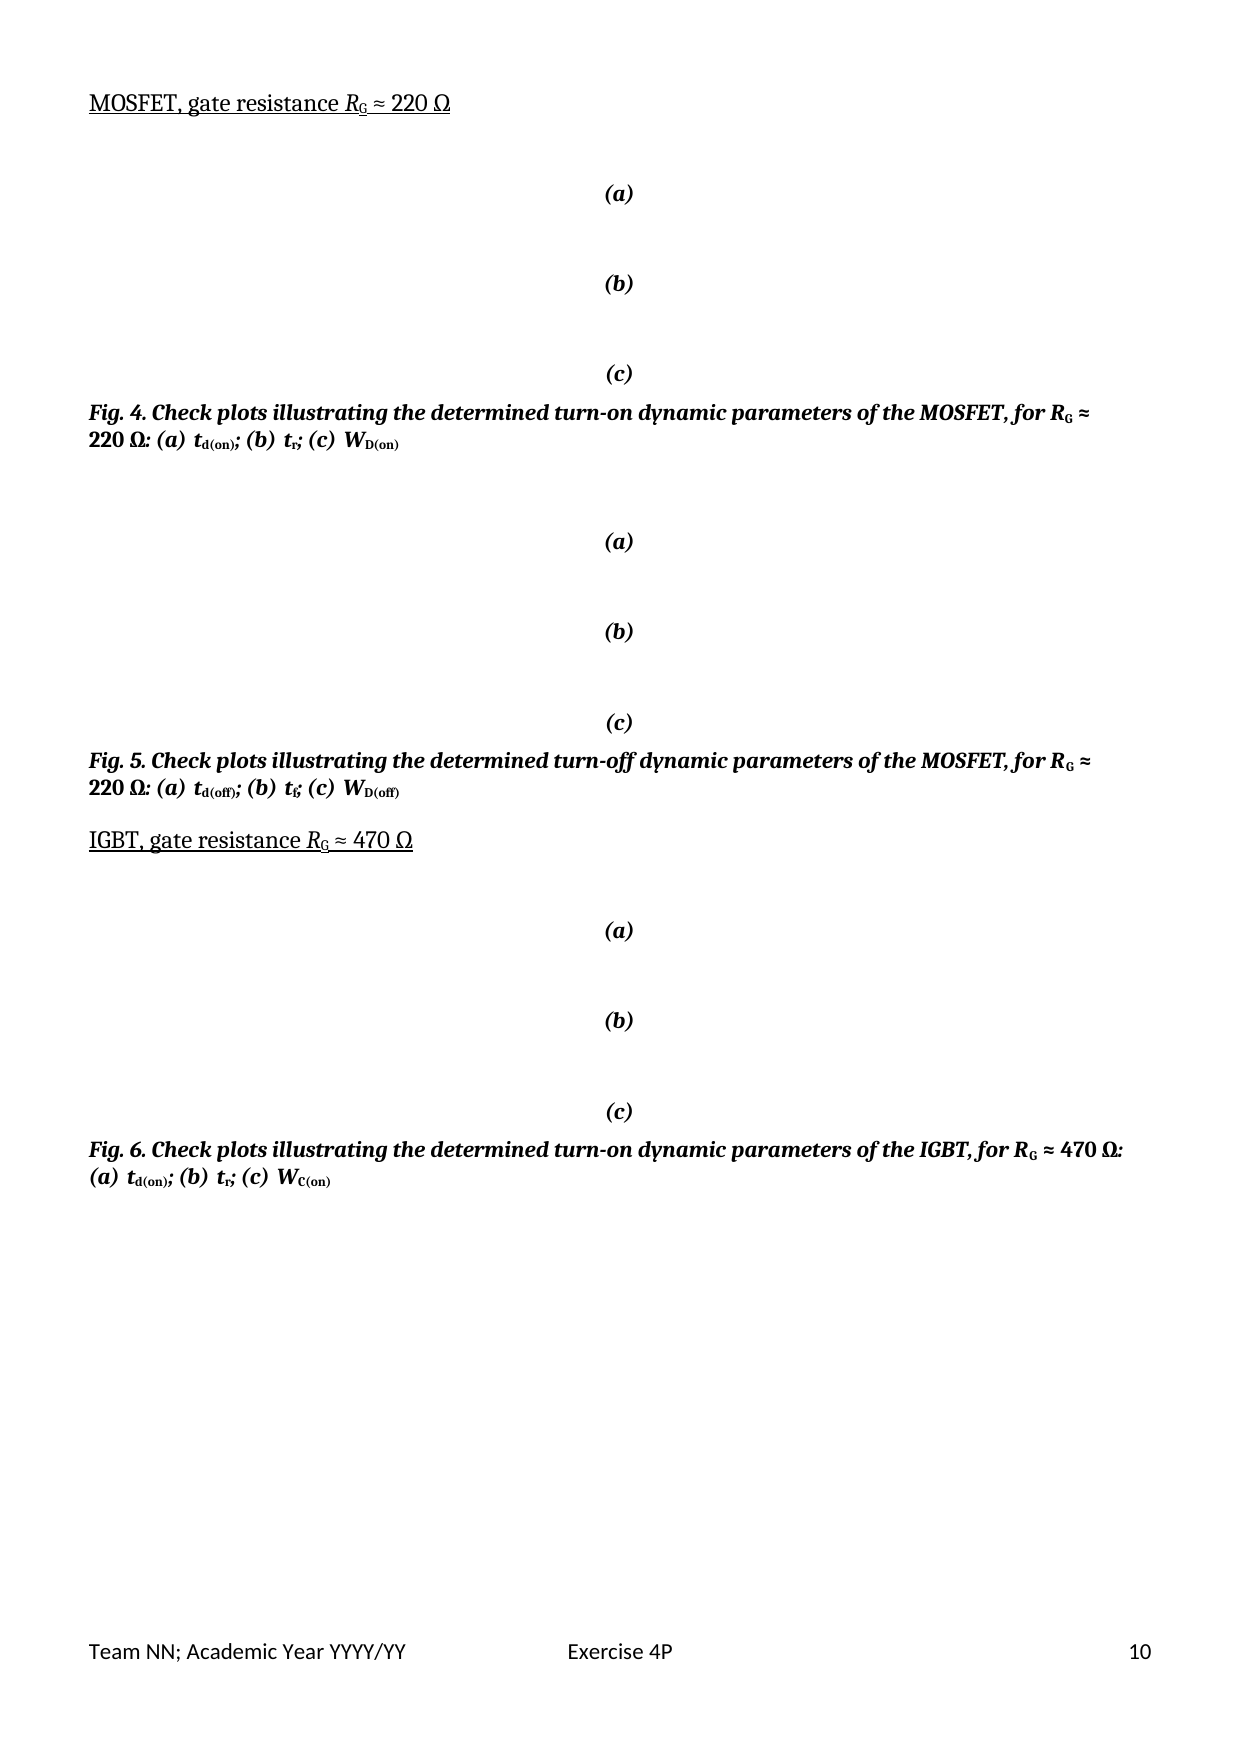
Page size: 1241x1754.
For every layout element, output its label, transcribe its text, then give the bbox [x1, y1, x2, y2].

text Fig. 5. Check plots illustrating the determined turn-off dynamic parameters of the MOSFET, for RG ≈ 220 Ω: (a) td(off); (b) tf; (c) WD(off) [88, 748, 1152, 801]
text (a) [88, 529, 1152, 555]
text (b) [88, 619, 1152, 646]
text (b) [88, 271, 1152, 297]
text Fig. 6. Check plots illustrating the determined turn-on dynamic parameters of the IGBT, for RG ≈ 470 Ω: (a) td(on); (b) tr; (c) WC(on) [88, 1137, 1152, 1190]
text (b) [88, 1008, 1152, 1035]
text (a) [88, 181, 1152, 207]
text Fig. 4. Check plots illustrating the determined turn-on dynamic parameters of the MOSFET, for RG ≈ 220 Ω: (a) td(on); (b) tr; (c) WD(on) [88, 400, 1152, 453]
subtitle IGBT, gate resistance RG ≈ 470 Ω [88, 826, 1152, 854]
subtitle MOSFET, gate resistance RG ≈ 220 Ω [88, 88, 1152, 117]
text (a) [88, 918, 1152, 944]
text (c) [88, 361, 1152, 388]
text (c) [88, 1098, 1152, 1125]
text (c) [88, 709, 1152, 736]
